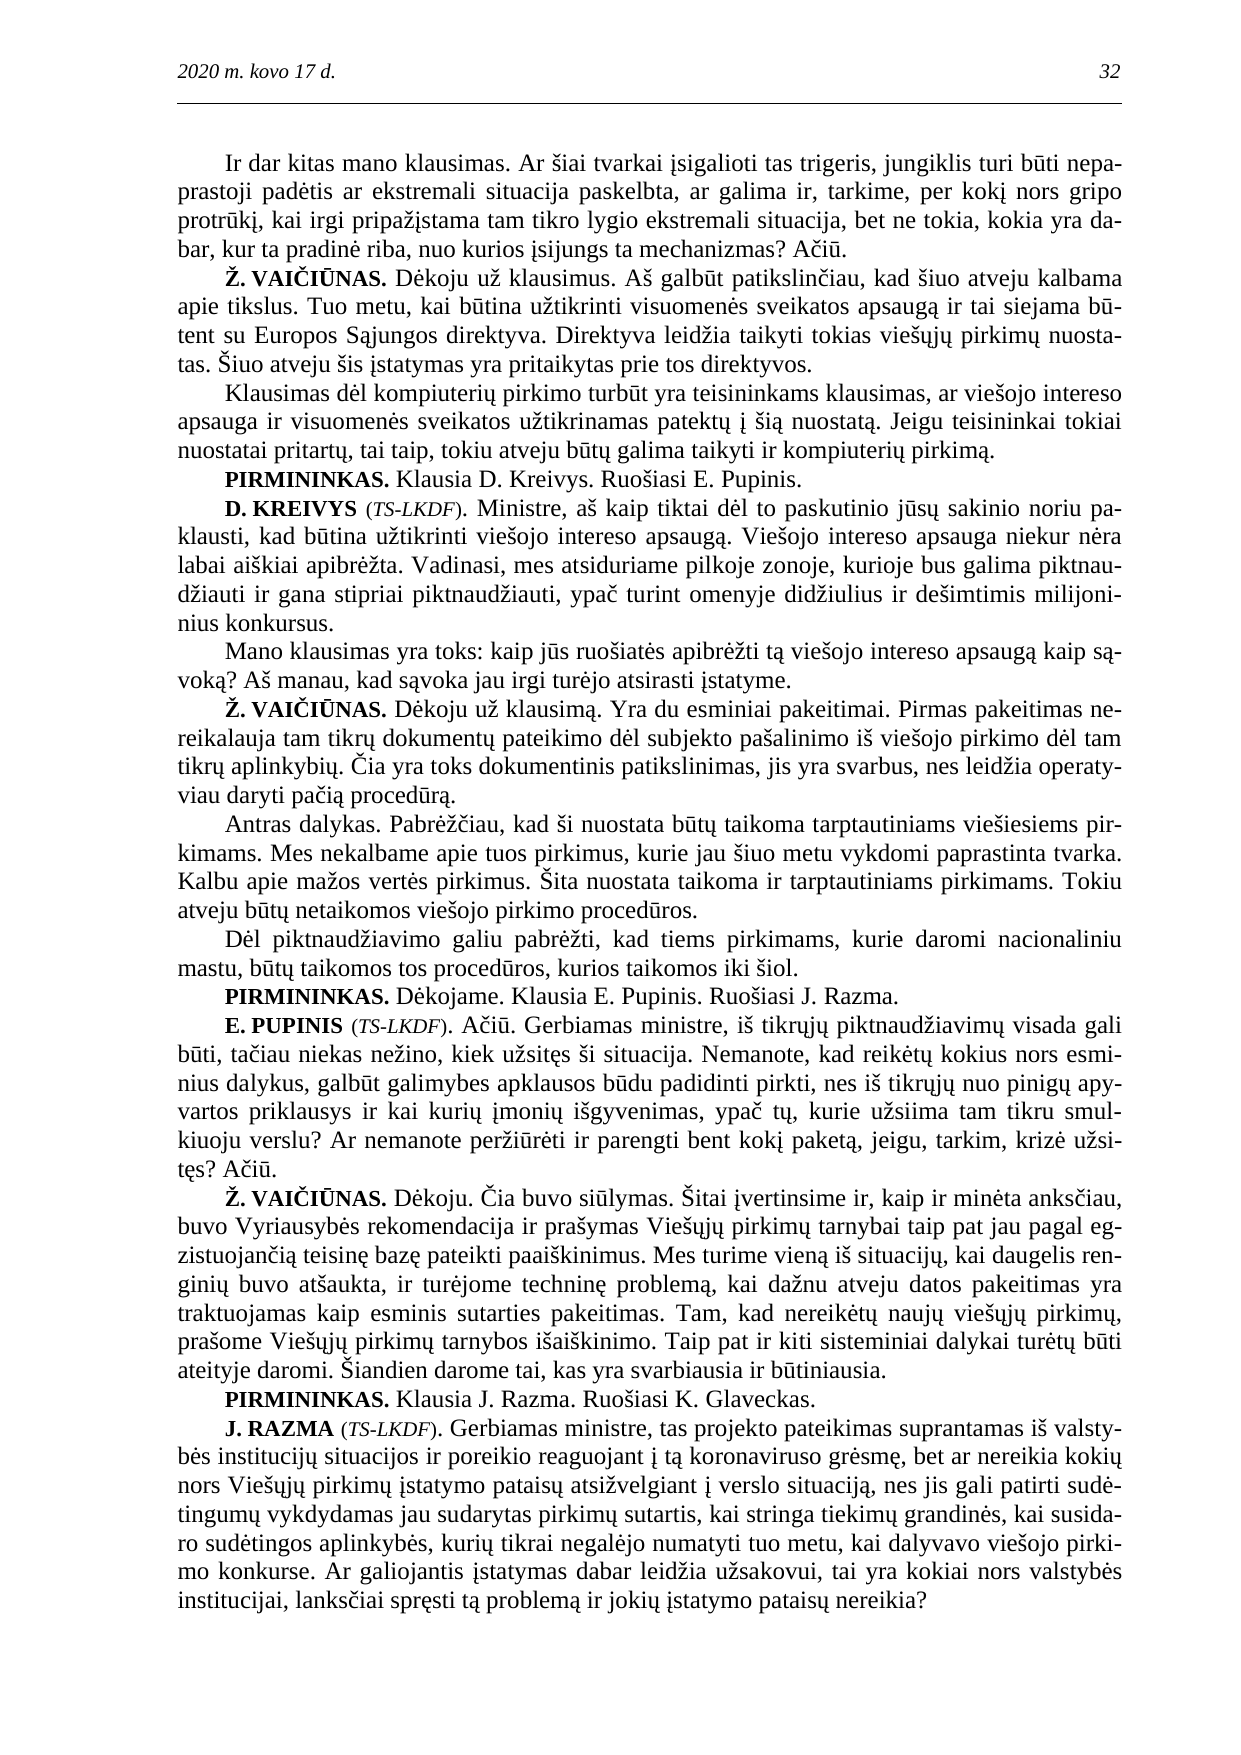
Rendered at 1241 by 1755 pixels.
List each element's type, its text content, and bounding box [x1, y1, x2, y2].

text Dėl pik­tnau­džia­vi­mo ga­liu pa­brėž­ti, kad tiems pir­ki­mams, ku­rie da­ro­mi na­cio­na­li­niu mas­tu, bū­tų tai­ko­mos tos pro­ce­dū­ros, ku­rios tai­ko­mos iki šiol. [177, 924, 1122, 981]
text Ir dar ki­tas ma­no klau­si­mas. Ar šiai tvar­kai įsi­ga­lio­ti tas tri­ge­ris, jun­gik­lis tu­ri bū­ti ne­pa­pras­to­ji pa­dė­tis ar eks­tre­ma­li si­tu­a­ci­ja pa­skelb­ta, ar ga­li­ma ir, tar­ki­me, per ko­kį nors gri­po pro­trū­kį, kai ir­gi pri­pa­žįs­ta­ma tam tik­ro ly­gio eks­tre­ma­li si­tu­a­ci­ja, bet ne to­kia, ko­kia yra da­bar, kur ta pra­di­nė ri­ba, nuo ku­rios įsi­jungs ta me­cha­niz­mas? Ačiū. [177, 148, 1122, 263]
text PIRMININKAS. Dė­ko­ja­me. Klau­sia E. Pu­pi­nis. Ruo­šia­si J. Raz­ma. [177, 981, 1122, 1010]
text PIRMININKAS. Klau­sia D. Krei­vys. Ruo­šia­si E. Pu­pi­nis. [177, 464, 1122, 493]
text E. PUPINIS (TS-LKDF). Ačiū. Ger­bia­mas mi­nist­re, iš tik­rų­jų pik­tnau­džia­vi­mų vi­sa­da ga­li bū­ti, ta­čiau nie­kas ne­ži­no, kiek už­si­tęs ši si­tu­a­ci­ja. Ne­ma­no­te, kad rei­kė­tų ko­kius nors es­mi­nius da­ly­kus, gal­būt ga­li­my­bes ap­klau­sos bū­du pa­di­din­ti pirk­ti, nes iš tik­rų­jų nuo pi­ni­gų apy­var­tos pri­klau­sys ir kai ku­rių įmo­nių iš­gy­ve­ni­mas, ypač tų, ku­rie už­si­i­ma tam tik­ru smul­kiuoju ver­slu? Ar ne­ma­no­te per­žiū­rė­ti ir pa­reng­ti bent ko­kį pa­ke­tą, jei­gu, tar­kim, kri­zė už­si­tęs? Ačiū. [177, 1010, 1122, 1183]
text Ma­no klau­si­mas yra toks: kaip jūs ruo­šia­tės api­brėž­ti tą vie­šo­jo in­te­re­so ap­sau­gą kaip są­vo­ką? Aš ma­nau, kad są­vo­ka jau ir­gi tu­rė­jo at­si­ras­ti įsta­ty­me. [177, 636, 1122, 694]
text D. KREIVYS (TS-LKDF). Mi­nist­re, aš kaip tik­tai dėl to pas­ku­ti­nio jū­sų sa­ki­nio no­riu pa­klaus­ti, kad bū­ti­na už­tik­rin­ti vie­šo­jo in­te­re­so ap­sau­gą. Vie­šo­jo in­te­re­so ap­sau­ga nie­kur nė­ra la­bai aiš­kiai api­brėž­ta. Va­di­na­si, mes at­si­du­ria­me pil­ko­je zo­no­je, ku­rio­je bus ga­li­ma pik­tnau­džiau­ti ir ga­na stip­riai pik­tnau­džiau­ti, ypač tu­rint ome­ny­je di­džiu­lius ir de­šim­ti­mis mi­li­jo­ni­nius kon­kur­sus. [177, 493, 1122, 636]
text J. RAZMA (TS-LKDF). Ger­bia­mas mi­nist­re, tas pro­jek­to pa­tei­ki­mas su­pran­ta­mas iš vals­ty­bės ins­ti­tu­ci­jų si­tu­a­ci­jos ir po­rei­kio re­a­guo­jant į tą ko­ro­na­vi­ru­so grės­mę, bet ar ne­rei­kia ko­kių nors Vie­šų­jų pir­ki­mų įsta­ty­mo pa­tai­sų at­si­žvel­giant į ver­slo si­tu­a­ci­ją, nes jis ga­li pa­tir­ti su­dė­tin­gu­mų vyk­dy­da­mas jau su­da­ry­tas pir­ki­mų su­tar­tis, kai strin­ga tie­ki­mų gran­di­nės, kai su­si­da­ro su­dė­tin­gos ap­lin­ky­bės, ku­rių tik­rai ne­ga­lė­jo nu­ma­ty­ti tuo me­tu, kai da­ly­va­vo vie­šo­jo pir­ki­mo kon­kur­se. Ar ga­lio­jan­tis įsta­ty­mas da­bar lei­džia už­sa­ko­vui, tai yra ko­kiai nors vals­ty­bės ins­ti­tu­ci­jai, lanks­čiai spręs­ti tą pro­ble­mą ir jo­kių įsta­ty­mo pa­tai­sų ne­rei­kia? [177, 1413, 1122, 1614]
text Ant­ras da­ly­kas. Pa­brėž­čiau, kad ši nuo­sta­ta bū­tų tai­ko­ma tarp­tau­ti­niams vie­šie­siems pir­ki­mams. Mes ne­kal­ba­me apie tuos pir­ki­mus, ku­rie jau šiuo me­tu vyk­do­mi pa­pras­tin­ta tvar­ka. Kal­bu apie ma­žos ver­tės pir­ki­mus. Ši­ta nuo­sta­ta tai­ko­ma ir tarp­tau­ti­niams pir­ki­mams. To­kiu at­ve­ju bū­tų ne­tai­ko­mos vie­šo­jo pir­ki­mo pro­ce­dū­ros. [177, 809, 1122, 924]
text PIRMININKAS. Klau­sia J. Raz­ma. Ruo­šia­si K. Gla­vec­kas. [177, 1384, 1122, 1413]
text Ž. VAIČIŪNAS. Dė­ko­ju. Čia bu­vo siū­ly­mas. Ši­tai įver­tin­si­me ir, kaip ir mi­nė­ta anks­čiau, bu­vo Vy­riau­sy­bės re­ko­men­da­ci­ja ir pra­šy­mas Vie­šų­jų pir­ki­mų tar­ny­bai taip pat jau pa­gal eg­zis­tuo­jan­čią tei­si­nę ba­zę pa­teik­ti pa­aiš­ki­ni­mus. Mes tu­ri­me vie­ną iš si­tu­a­ci­jų, kai dau­ge­lis ren­gi­nių bu­vo at­šauk­ta, ir tu­rė­jo­me tech­ni­nę pro­ble­mą, kai daž­nu at­ve­ju da­tos pa­kei­ti­mas yra trak­tuo­ja­mas kaip es­mi­nis su­tar­ties pa­kei­ti­mas. Tam, kad ne­rei­kė­tų nau­jų vie­šų­jų pir­ki­mų, pra­šo­me Vie­šų­jų pir­ki­mų tar­ny­bos iš­aiš­ki­ni­mo. Taip pat ir ki­ti sis­te­mi­niai da­ly­kai tu­rė­tų bū­ti at­ei­ty­je da­ro­mi. Šian­dien da­ro­me tai, kas yra svar­biau­sia ir bū­ti­niau­sia. [177, 1183, 1122, 1384]
text Ž. VAIČIŪNAS. Dė­ko­ju už klau­si­mus. Aš gal­būt pa­tiks­lin­čiau, kad šiuo at­ve­ju kal­ba­ma apie tiks­lus. Tuo me­tu, kai bū­ti­na už­tik­rin­ti vi­suo­me­nės svei­ka­tos ap­sau­gą ir tai sie­ja­ma bū­tent su Eu­ro­pos Są­jun­gos di­rek­ty­va. Di­rek­ty­va lei­džia tai­ky­ti to­kias vie­šų­jų pir­ki­mų nuo­sta­tas. Šiuo at­ve­ju šis įsta­ty­mas yra pri­tai­ky­tas prie tos di­rek­ty­vos. [177, 263, 1122, 378]
text Klau­si­mas dėl kom­piu­te­rių pir­ki­mo tur­būt yra tei­si­nin­kams klau­si­mas, ar vie­šo­jo in­te­re­so ap­sau­ga ir vi­suo­me­nės svei­ka­tos už­tik­ri­na­mas pa­tek­tų į šią nuo­sta­tą. Jei­gu tei­si­nin­kai to­kiai nuo­sta­tai pri­tar­tų, tai taip, to­kiu at­ve­ju bū­tų ga­li­ma tai­ky­ti ir kom­piu­te­rių pir­ki­mą. [177, 378, 1122, 464]
text Ž. VAIČIŪNAS. Dė­ko­ju už klau­si­mą. Yra du es­mi­niai pa­kei­ti­mai. Pir­mas pa­kei­ti­mas ne­rei­ka­lau­ja tam tik­rų do­ku­men­tų pa­tei­ki­mo dėl sub­jek­to pa­ša­li­ni­mo iš vie­šo­jo pir­ki­mo dėl tam tik­rų ap­lin­ky­bių. Čia yra toks do­ku­men­ti­nis pa­tiks­li­ni­mas, jis yra svar­bus, nes lei­džia ope­ra­ty­viau da­ry­ti pa­čią pro­ce­dū­rą. [177, 694, 1122, 809]
